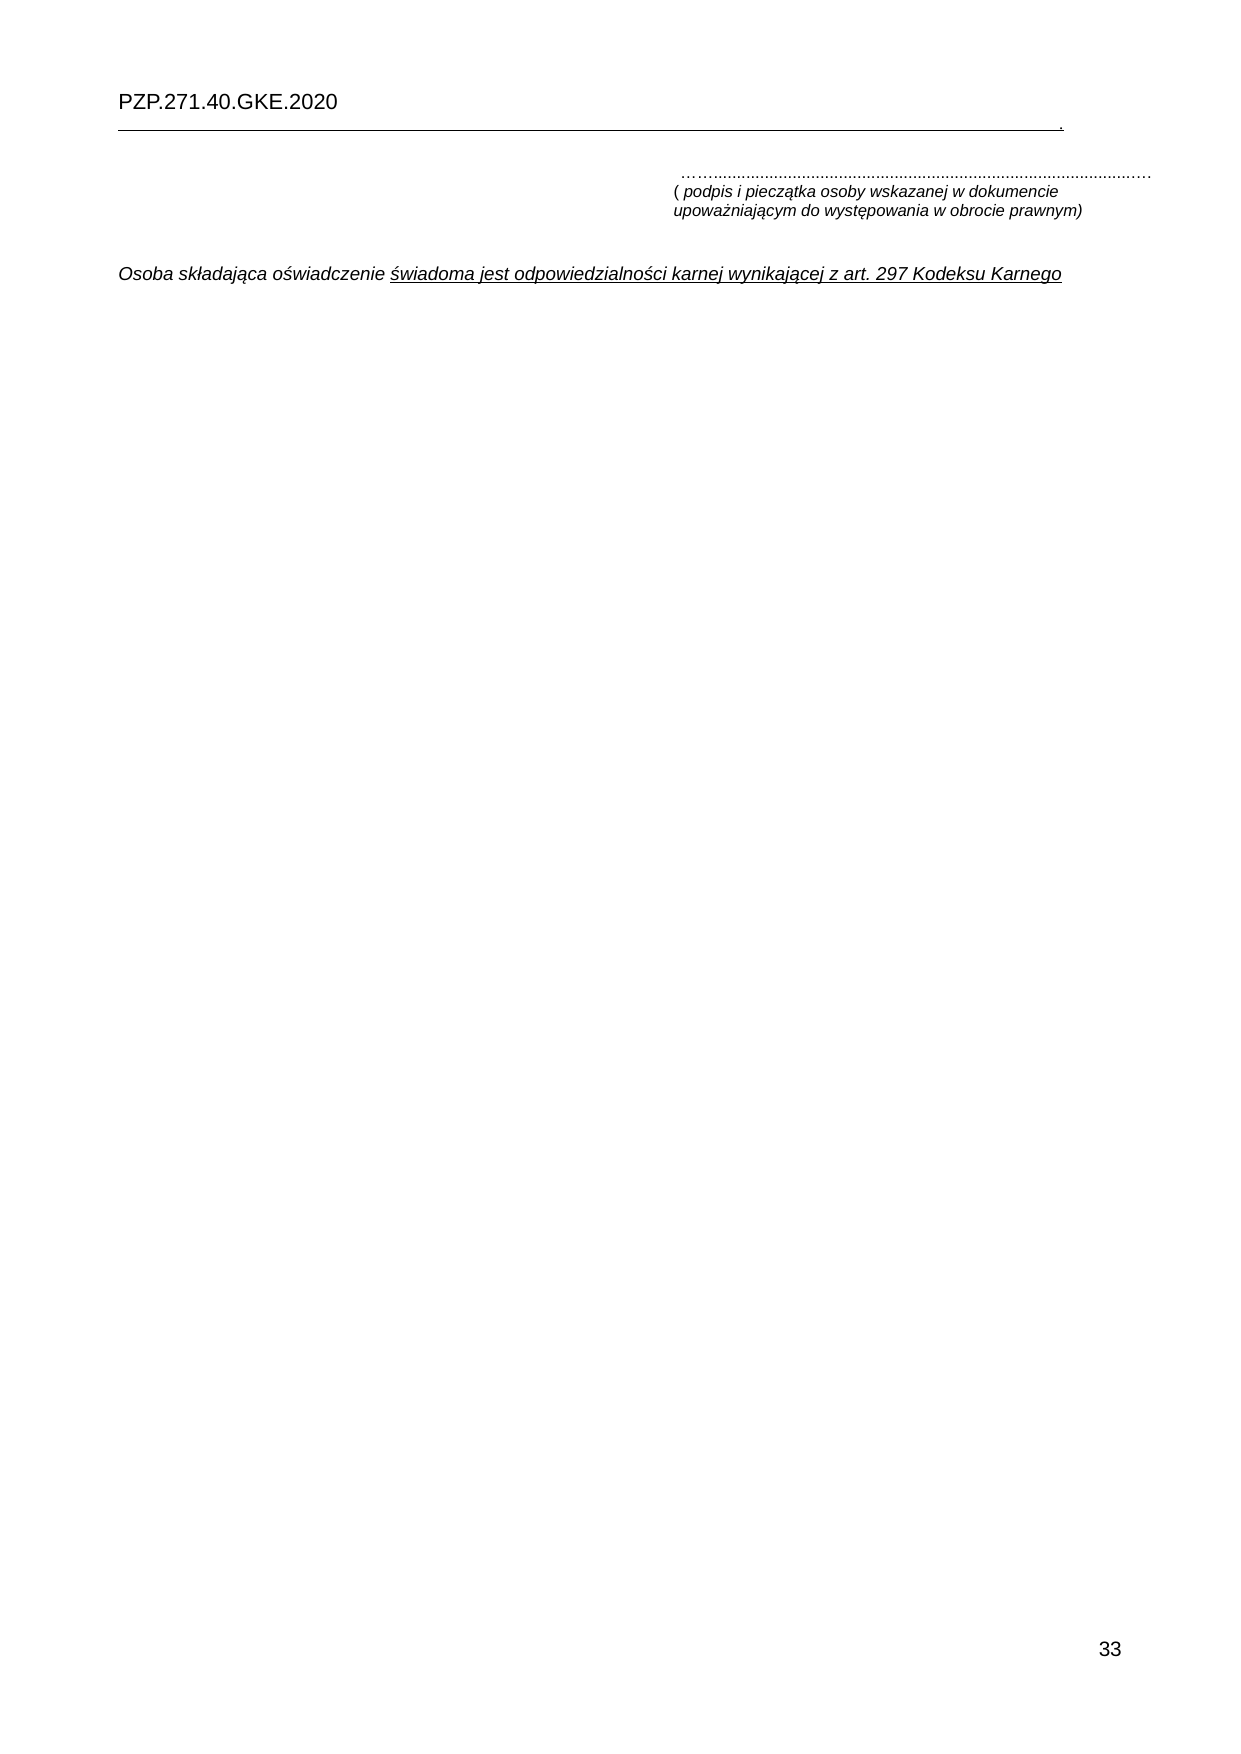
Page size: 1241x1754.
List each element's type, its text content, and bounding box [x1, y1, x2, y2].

text upoważniającym do występowania w obrocie prawnym) [673, 201, 1152, 220]
text ……..........................................................................................…. [118, 162, 1152, 182]
text ( podpis i pieczątka osoby wskazanej w dokumencie [673, 182, 1152, 201]
text Osoba składająca oświadczenie świadoma jest odpowiedzialności karnej wynikającej z art. 297 Kodeksu Karnego [118, 263, 1152, 284]
